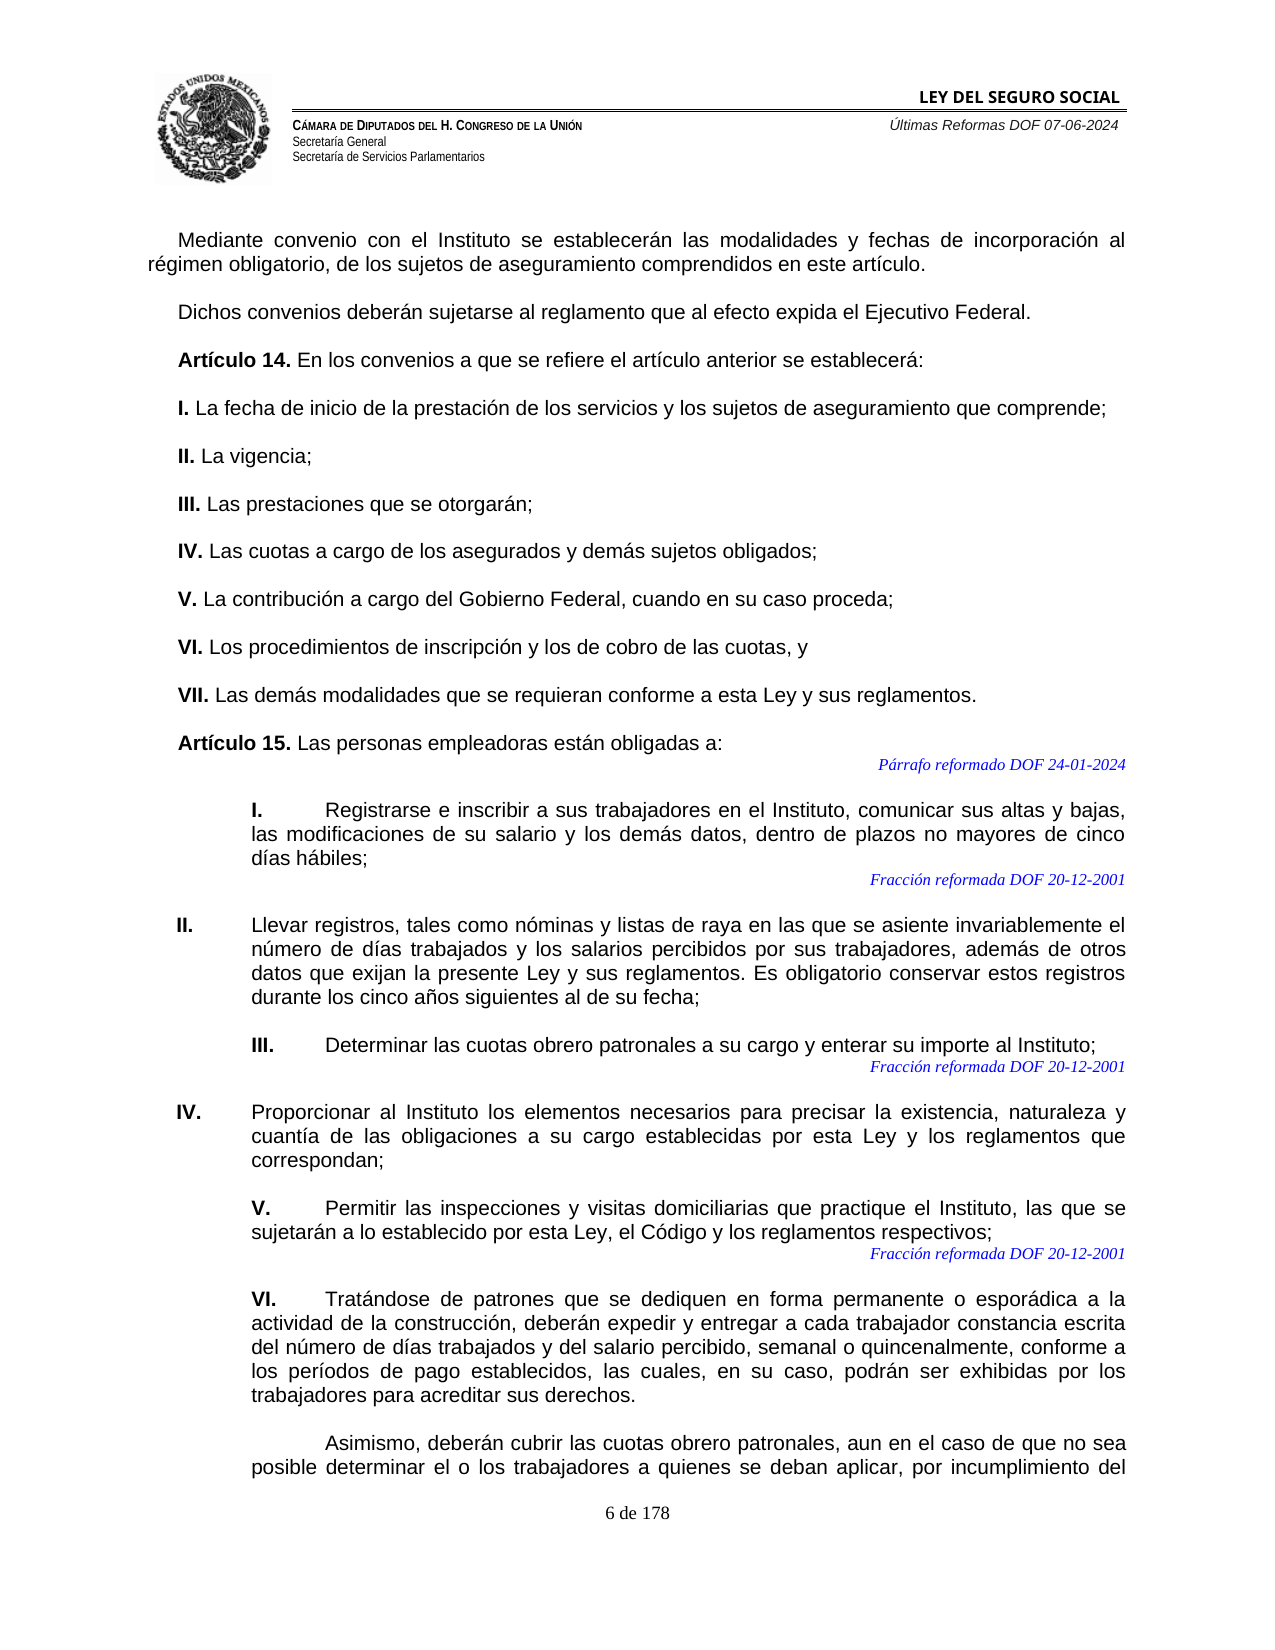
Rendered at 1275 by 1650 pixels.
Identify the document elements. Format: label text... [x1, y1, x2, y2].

text IV. Las cuotas a cargo de los asegurados y demás sujetos obligados; [148, 539, 1127, 563]
text V. Permitir las inspecciones y visitas domiciliarias que practique el Instituto, las que se sujetarán a lo establecido por esta Ley, el Código y los reglamentos respectivos; [251, 1196, 1127, 1244]
text V. La contribución a cargo del Gobierno Federal, cuando en su caso proceda; [148, 587, 1127, 611]
text Fracción reformada DOF 20-12-2001 [176, 1057, 1127, 1076]
text Párrafo reformado DOF 24-01-2024 [148, 755, 1127, 774]
text Asimismo, deberán cubrir las cuotas obrero patronales, aun en el caso de que no sea posible determinar el o los trabajadores a quienes se deban aplicar, por incumplimiento del [251, 1431, 1127, 1478]
text III. Las prestaciones que se otorgarán; [148, 491, 1127, 515]
text VII. Las demás modalidades que se requieran conforme a esta Ley y sus reglamentos. [148, 683, 1127, 707]
text Fracción reformada DOF 20-12-2001 [176, 870, 1127, 889]
text Artículo 14. En los convenios a que se refiere el artículo anterior se establecerá: [148, 348, 1127, 372]
text Dichos convenios deberán sujetarse al reglamento que al efecto expida el Ejecutivo Federal. [148, 300, 1127, 324]
text I. Registrarse e inscribir a sus trabajadores en el Instituto, comunicar sus altas y bajas, las modificaciones de su salario y los demás datos, dentro de plazos no mayores de cinco días hábiles; [251, 798, 1127, 870]
text III. Determinar las cuotas obrero patronales a su cargo y enterar su importe al Instituto; [251, 1033, 1127, 1057]
text I. La fecha de inicio de la prestación de los servicios y los sujetos de aseguramiento que comprende; [148, 396, 1127, 419]
text IV. Proporcionar al Instituto los elementos necesarios para precisar la existencia, naturaleza y cuantía de las obligaciones a su cargo establecidas por esta Ley y los reglamentos que correspondan; [176, 1100, 1127, 1172]
text Artículo 15. Las personas empleadoras están obligadas a: [148, 731, 1127, 755]
text Mediante convenio con el Instituto se establecerán las modalidades y fechas de incorporación al régimen obligatorio, de los sujetos de aseguramiento comprendidos en este artículo. [148, 228, 1127, 276]
text VI. Tratándose de patrones que se dediquen en forma permanente o esporádica a la actividad de la construcción, deberán expedir y entregar a cada trabajador constancia escrita del número de días trabajados y del salario percibido, semanal o quincenalmente, conforme a los períodos de pago establecidos, las cuales, en su caso, podrán ser exhibidas por los trabajadores para acreditar sus derechos. [251, 1287, 1127, 1407]
text II. La vigencia; [148, 443, 1127, 467]
text VI. Los procedimientos de inscripción y los de cobro de las cuotas, y [148, 635, 1127, 659]
text II. Llevar registros, tales como nóminas y listas de raya en las que se asiente invariablemente el número de días trabajados y los salarios percibidos por sus trabajadores, además de otros datos que exijan la presente Ley y sus reglamentos. Es obligatorio conservar estos registros durante los cinco años siguientes al de su fecha; [176, 913, 1127, 1009]
text Fracción reformada DOF 20-12-2001 [176, 1244, 1127, 1263]
